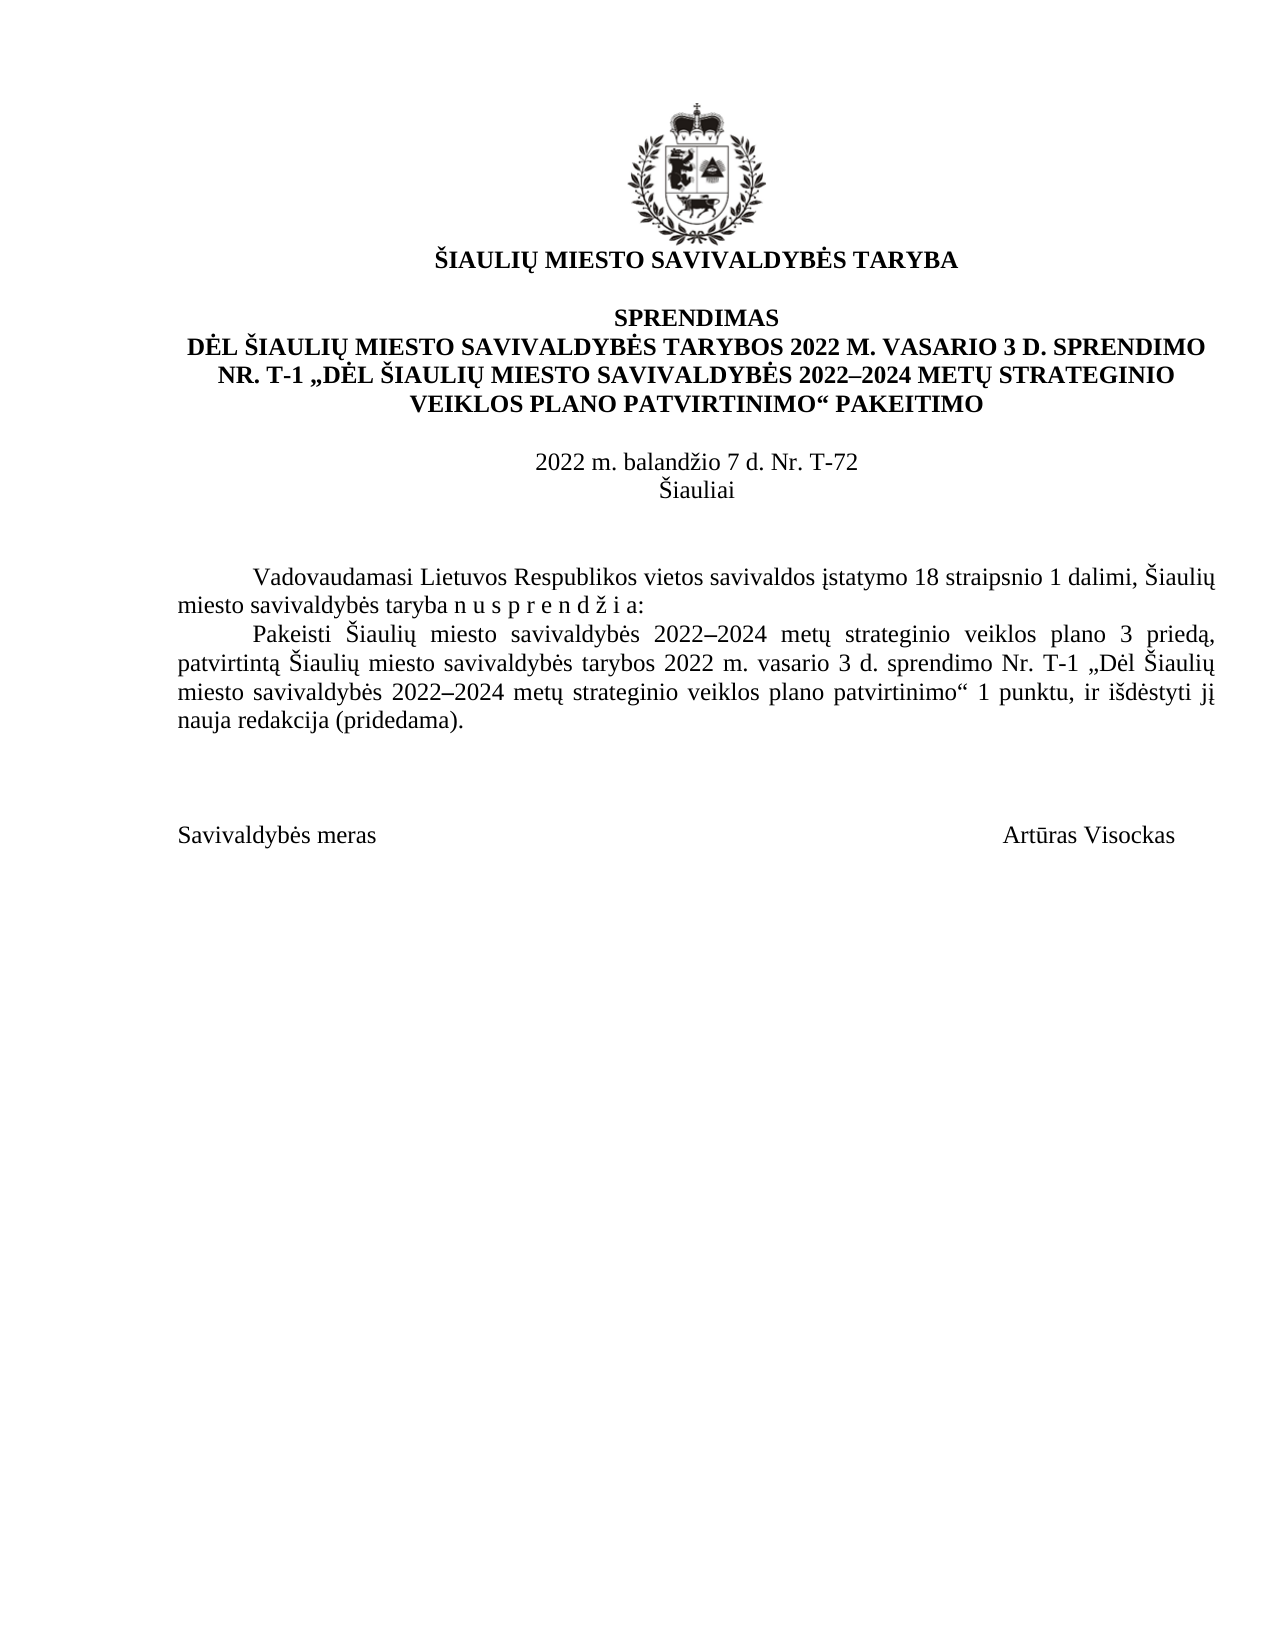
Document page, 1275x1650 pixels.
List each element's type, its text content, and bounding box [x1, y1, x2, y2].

text ŠIAULIŲ MIESTO SAVIVALDYBĖS TARYBA [177, 245, 1216, 274]
text Savivaldybės meras Artūras Visockas [177, 820, 1216, 849]
text Vadovaudamasi Lietuvos Respublikos vietos savivaldos įstatymo 18 straipsnio 1 dalimi, Šiaulių miesto savivaldybės taryba n u s p r e n d ž i a: [177, 562, 1216, 619]
text 2022 m. balandžio 7 d. Nr. T-72 [177, 447, 1216, 475]
text DĖL ŠIAULIŲ MIESTO SAVIVALDYBĖS TARYBOS 2022 M. VASARIO 3 D. SPRENDIMO NR. T-1 „DĖL ŠIAULIŲ MIESTO SAVIVALDYBĖS 2022–2024 METŲ STRATEGINIO VEIKLOS PLANO PATVIRTINIMO“ PAKEITIMO [177, 332, 1216, 418]
text SPRENDIMAS [177, 303, 1216, 332]
text Šiauliai [177, 475, 1216, 504]
text Pakeisti Šiaulių miesto savivaldybės 2022–2024 metų strateginio veiklos plano 3 priedą, patvirtintą Šiaulių miesto savivaldybės tarybos 2022 m. vasario 3 d. sprendimo Nr. T-1 „Dėl Šiaulių miesto savivaldybės 2022–2024 metų strateginio veiklos plano patvirtinimo“ 1 punktu, ir išdėstyti jį nauja redakcija (pridedama). [177, 619, 1216, 734]
